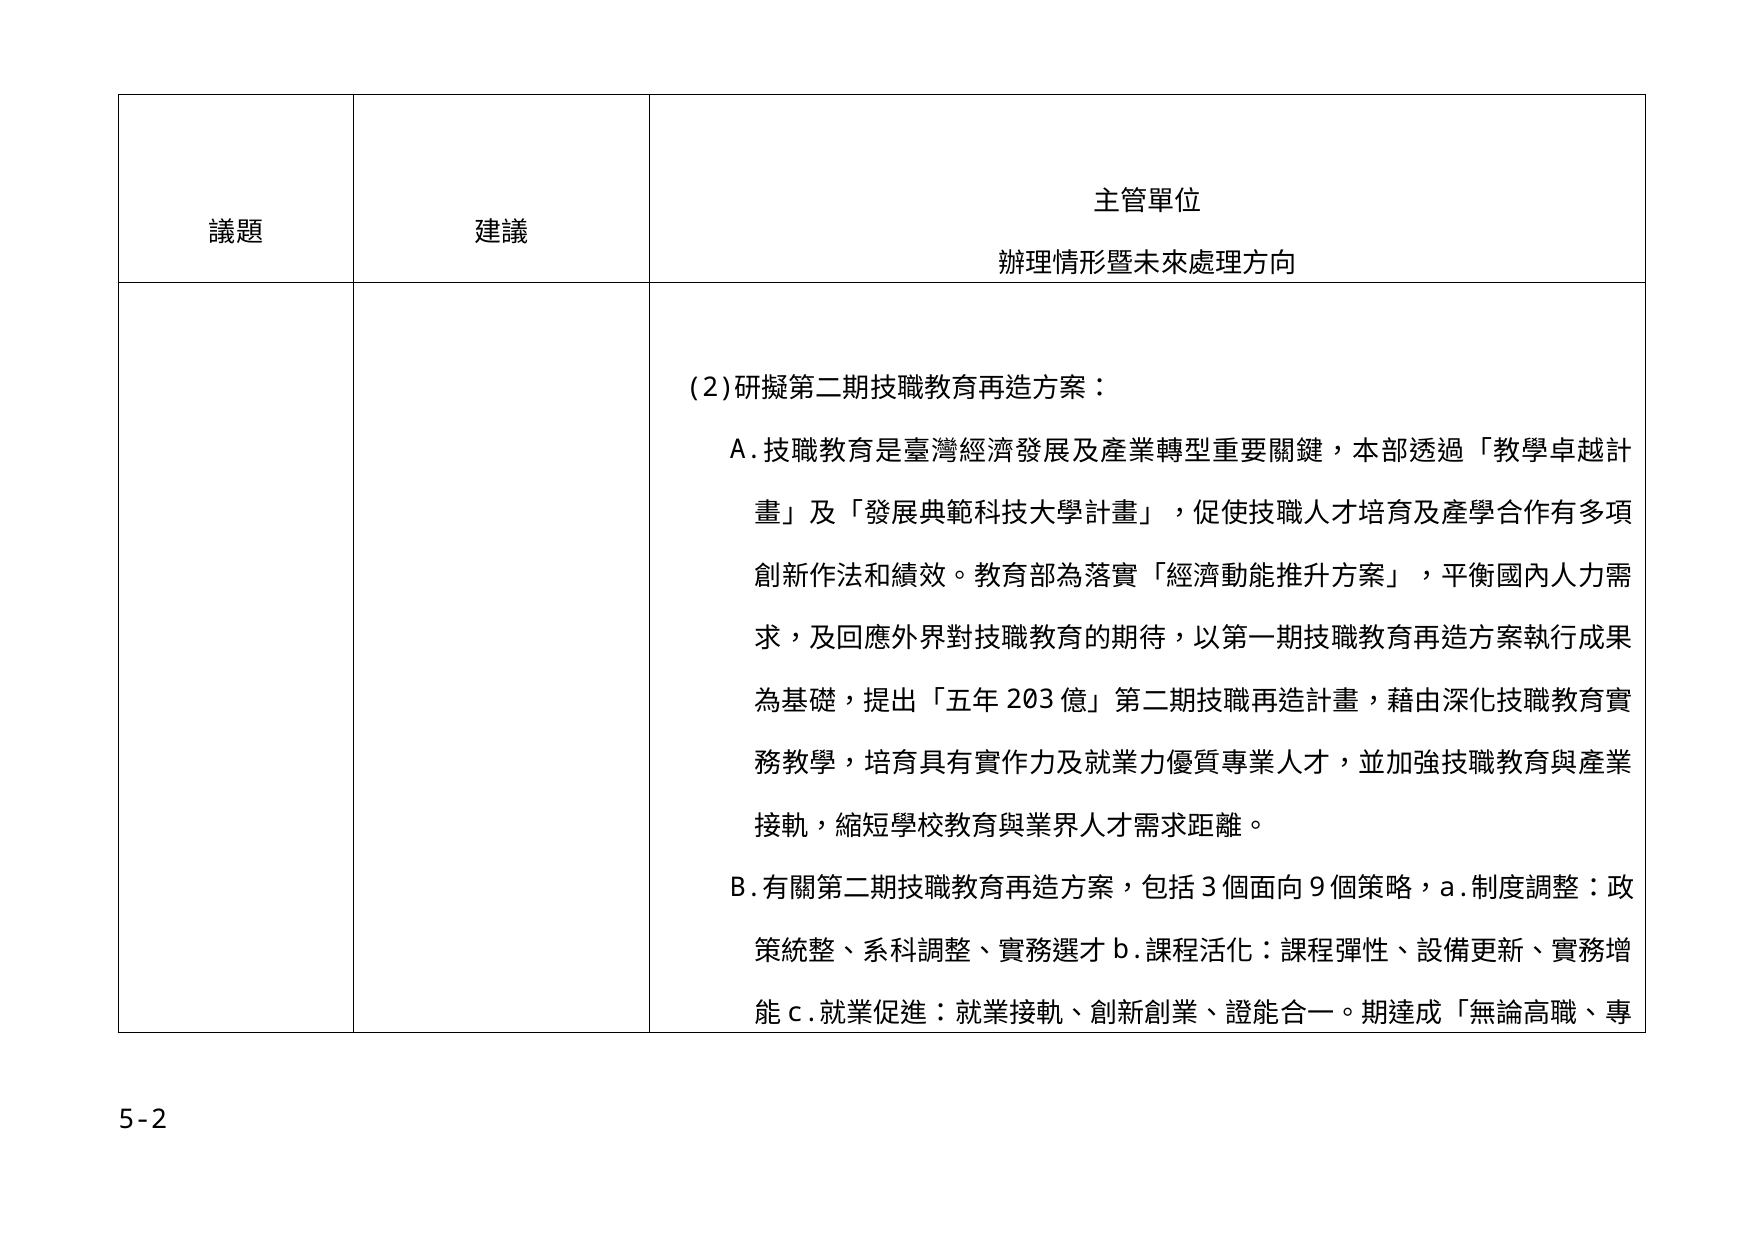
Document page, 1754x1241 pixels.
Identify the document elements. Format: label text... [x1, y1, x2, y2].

table_cell [119, 283, 353, 1032]
table_cell [354, 283, 649, 1032]
table_header 主管單位 辦理情形暨未來處理方向 [650, 95, 1645, 282]
table_header 建議 [354, 95, 649, 282]
table_header 議題 [119, 95, 353, 282]
table_cell (2)研擬第二期技職教育再造方案： A.技職教育是臺灣經濟發展及產業轉型重要關鍵，本部透過「教學卓越計畫」及「發展典範科技大學計畫」，促使技職人才培育及產學合作有多項創新作法和績效。教育部為落實「經濟動能推升方案」，平衡國內人力需求，及回應外界對技職教育的期待，以第一期技職教育再造方案執行成果為基礎，提出「五年203億」第二期技職再造計畫，藉由深化技職教育實務教學，培育具有實作力及就業力優質專業人才，並加強技職教育與產業接軌，縮短學校教育與業界人才需求距離。 B.有關第二期技職教育再造方案，包括3個面向9個策略，a.制度調整：政策統整、系科調整、實務選才b.課程活化：課程彈性、設備更新、實務增能c.就業促進：就業接軌、創新創業、證能合一。期達成「無論高職、專 [650, 283, 1645, 1032]
